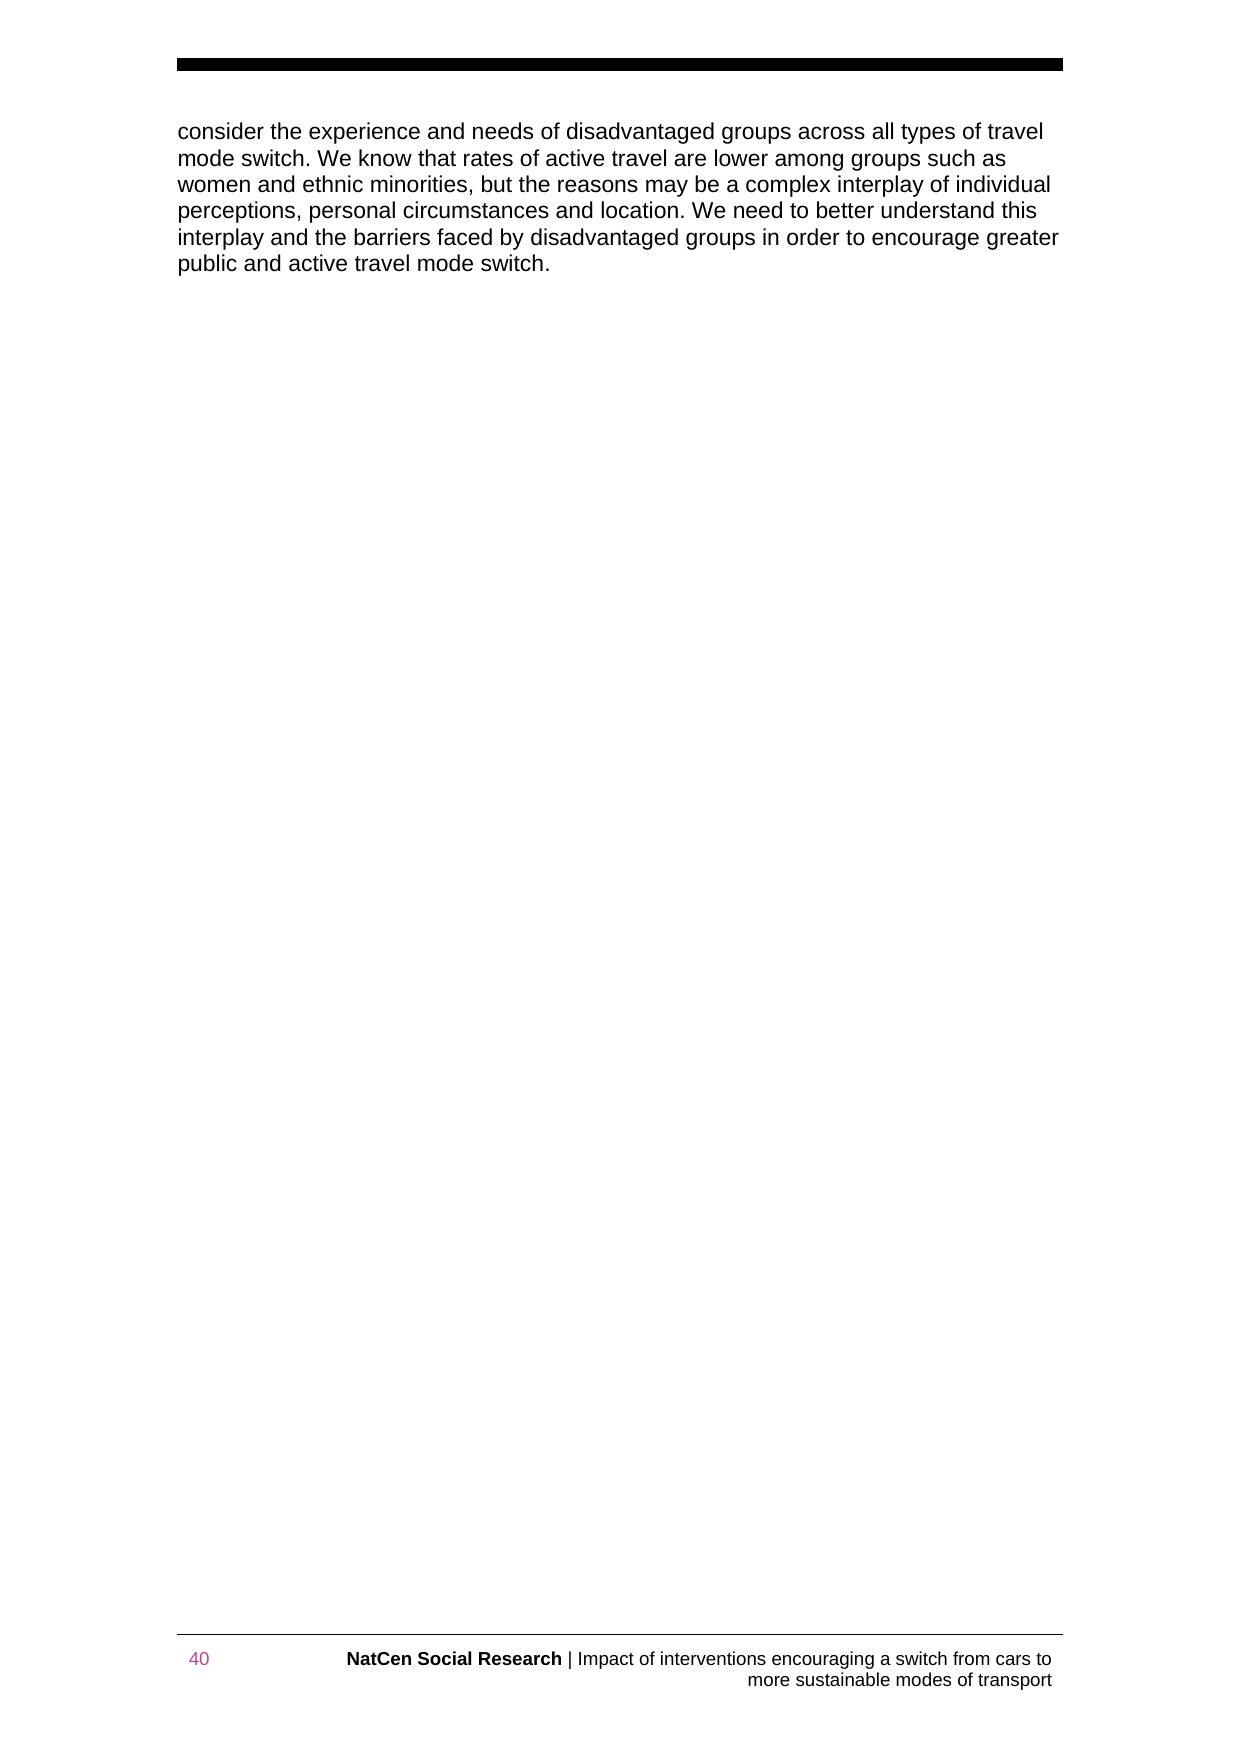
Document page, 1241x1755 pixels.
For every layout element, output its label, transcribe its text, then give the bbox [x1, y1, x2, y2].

text consider the experience and needs of disadvantaged groups across all types of travel mode switch. We know that rates of active travel are lower among groups such as women and ethnic minorities, but the reasons may be a complex interplay of individual perceptions, personal circumstances and location. We need to better understand this interplay and the barriers faced by disadvantaged groups in order to encourage greater public and active travel mode switch. [177, 118, 1063, 276]
